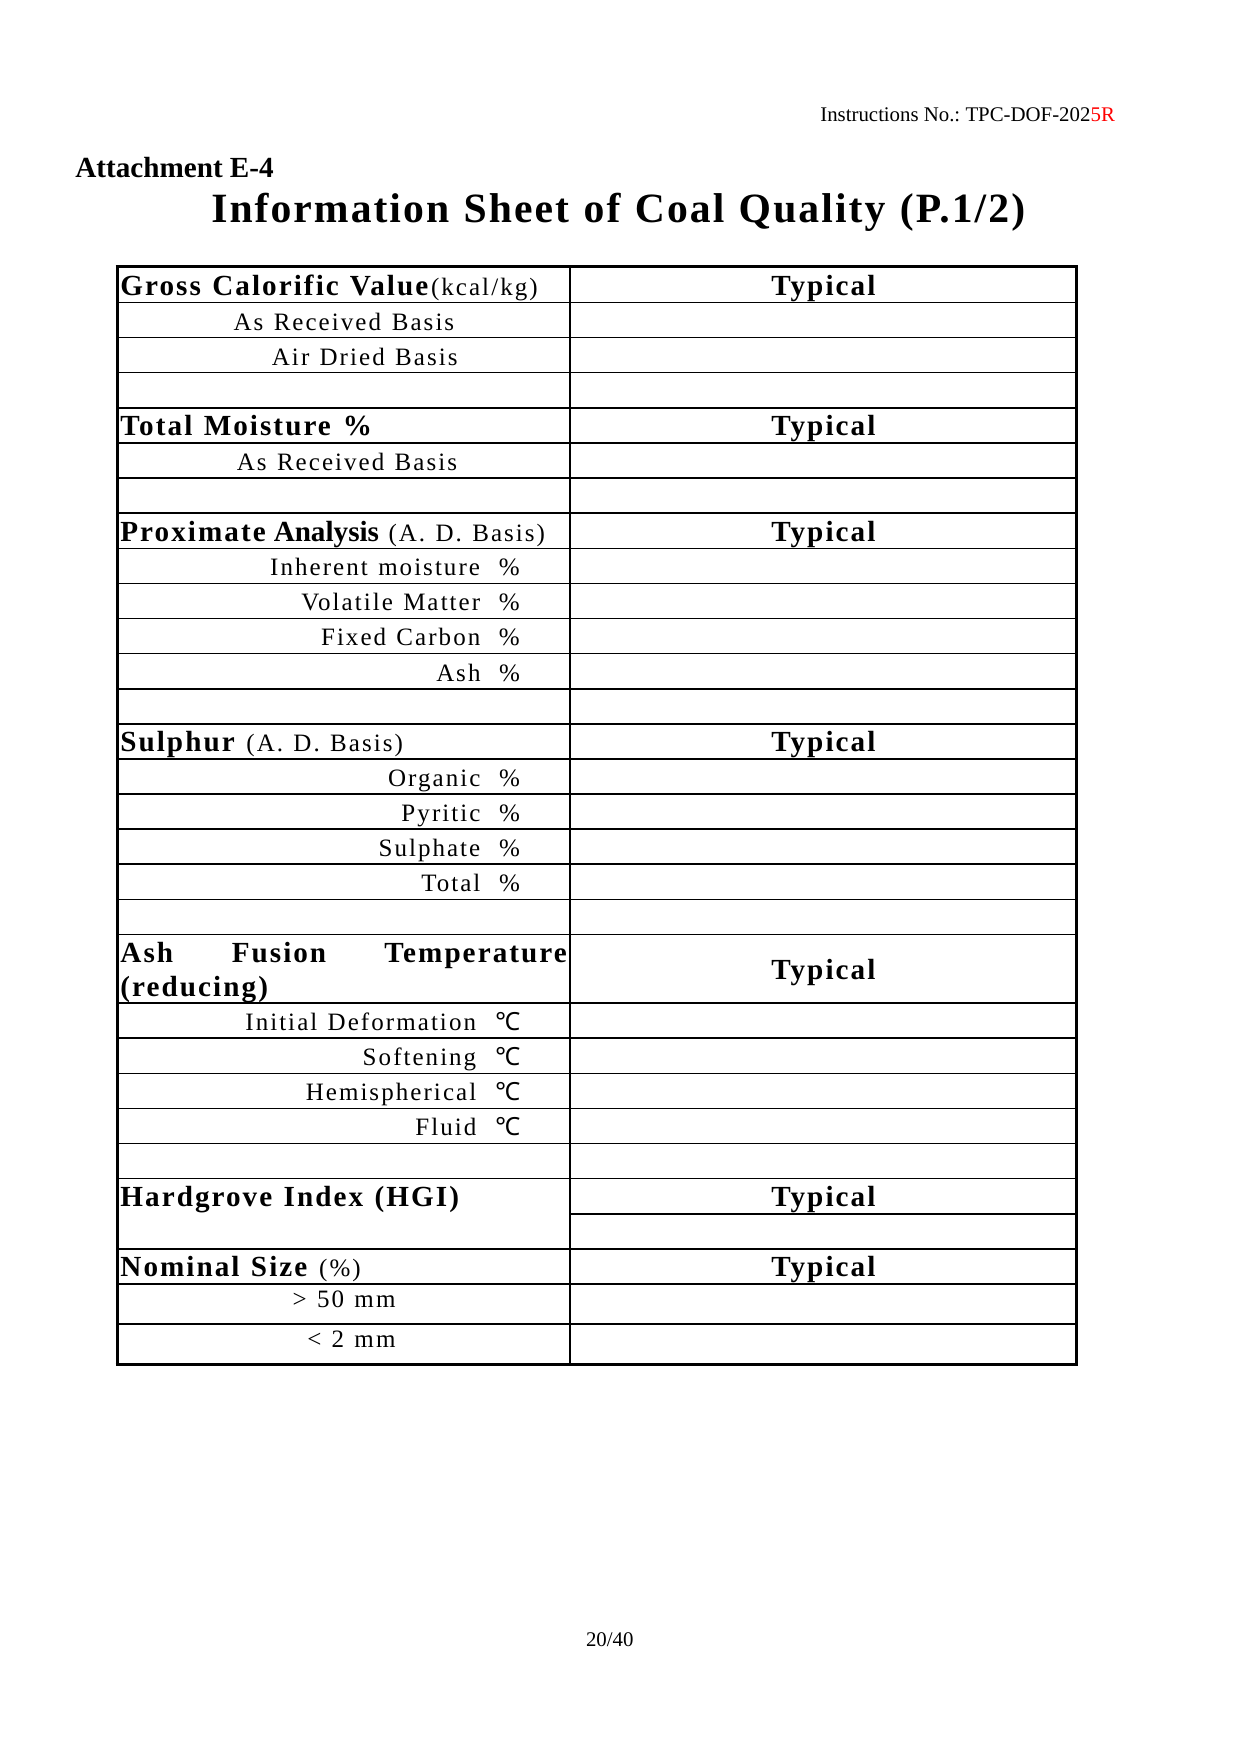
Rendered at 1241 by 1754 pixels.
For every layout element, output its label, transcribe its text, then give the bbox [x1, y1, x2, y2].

table_cell Organic % [119, 760, 569, 793]
table_cell [571, 795, 1075, 828]
table_cell [571, 444, 1075, 477]
table_cell Softening ℃ [119, 1039, 569, 1072]
table_cell [571, 1325, 1075, 1363]
table_cell [571, 830, 1075, 863]
table_cell Air Dried Basis [119, 338, 569, 372]
table_cell As Received Basis [119, 303, 569, 337]
table_cell [571, 549, 1075, 582]
table_cell [571, 619, 1075, 653]
table_cell [571, 373, 1075, 407]
table_cell < 2 mm [119, 1325, 569, 1363]
table_cell [571, 338, 1075, 372]
table_cell Typical [571, 725, 1075, 758]
table_cell > 50 mm [119, 1285, 569, 1323]
table_cell [571, 690, 1075, 723]
table_cell [119, 479, 569, 512]
table_cell [119, 900, 569, 933]
table_cell Fluid ℃ [119, 1109, 569, 1143]
table_cell [119, 1213, 569, 1248]
table_cell [571, 1074, 1075, 1107]
text Attachment E-4 [75, 150, 1125, 183]
table_cell [571, 654, 1075, 688]
table_cell Hemispherical ℃ [119, 1074, 569, 1107]
table_cell Total % [119, 865, 569, 898]
table_cell Fixed Carbon % [119, 619, 569, 653]
table_cell Total Moisture % [119, 409, 569, 442]
table_cell Sulphur (A. D. Basis) [119, 725, 569, 758]
table_cell Nominal Size (%) [119, 1250, 569, 1283]
table_cell Typical [571, 409, 1075, 442]
table_cell [119, 1144, 569, 1178]
table_cell Typical [571, 1250, 1075, 1283]
table_cell As Received Basis [119, 444, 569, 477]
table_cell Inherent moisture % [119, 549, 569, 582]
table_header Typical [571, 268, 1075, 302]
table_cell [571, 760, 1075, 793]
table_cell Pyritic % [119, 795, 569, 828]
table_cell Proximate Analysis (A. D. Basis) [119, 514, 569, 547]
table_cell Ash % [119, 654, 569, 688]
table_cell [571, 1144, 1075, 1178]
table_cell Typical [571, 1179, 1075, 1213]
table_cell Typical [571, 935, 1075, 1002]
table_cell Sulphate % [119, 830, 569, 863]
table_cell [571, 303, 1075, 337]
table_cell [571, 1039, 1075, 1072]
table_cell [571, 865, 1075, 898]
table_cell [571, 900, 1075, 933]
table_cell Hardgrove Index (HGI) [119, 1179, 569, 1213]
table_cell [571, 1215, 1075, 1248]
table_header Gross Calorific Value(kcal/kg) [119, 268, 569, 302]
table_cell Initial Deformation ℃ [119, 1004, 569, 1037]
text Information Sheet of Coal Quality (P.1/2) [113, 183, 1125, 231]
table_cell [119, 373, 569, 407]
table_cell [119, 690, 569, 723]
table_cell [571, 584, 1075, 618]
table_cell [571, 479, 1075, 512]
table_cell [571, 1109, 1075, 1143]
table_cell Ash Fusion Temperature (reducing) [119, 935, 569, 1002]
table_cell Volatile Matter % [119, 584, 569, 618]
table_cell Typical [571, 514, 1075, 547]
table_cell [571, 1285, 1075, 1323]
table_cell [571, 1004, 1075, 1037]
